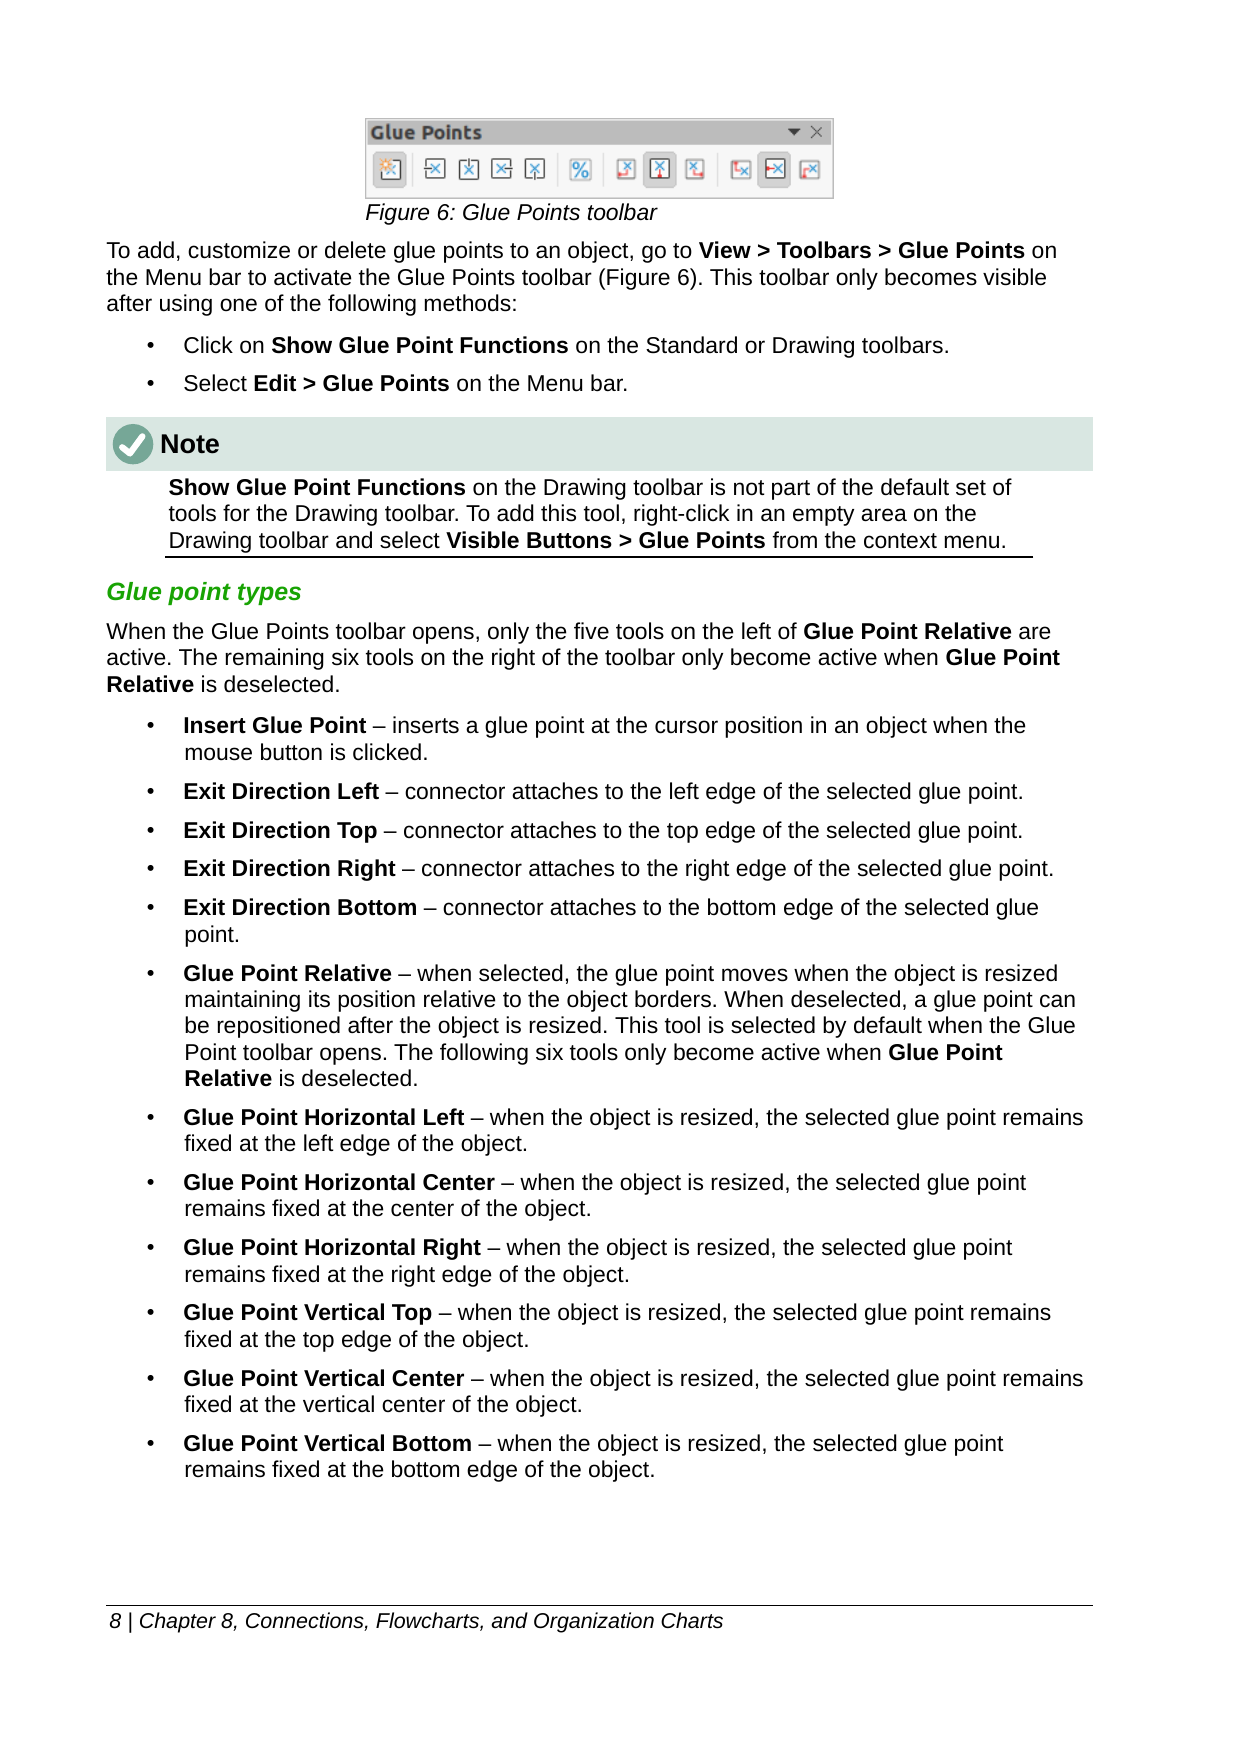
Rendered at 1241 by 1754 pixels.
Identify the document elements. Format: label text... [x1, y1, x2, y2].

picture [365, 118, 834, 199]
text When the Glue Points toolbar opens, only the five tools on the left of Glue Point Relative are active. The remaining six tools on the right of the toolbar only become active when Glue Point Relative is deselected. [106, 618, 1093, 697]
list Glue Point Vertical Top – when the object is resized, the selected glue point remains fixed at the top edge of the object. [144, 1296, 1093, 1352]
list Click on Show Glue Point Functions on the Standard or Drawing toolbars. [144, 329, 1093, 358]
text To add, customize or delete glue points to an object, go to View > Toolbars > Glue Points on the Menu bar to activate the Glue Points toolbar (Figure 6). This toolbar only becomes visible after using one of the following methods: [106, 237, 1093, 316]
list Glue Point Relative – when selected, the glue point moves when the object is resized maintaining its position relative to the object borders. When deselected, a glue point can be repositioned after the object is resized. This tool is selected by default when the Glue Point toolbar opens. The following six tools only become active when Glue Point Relative is deselected. [144, 957, 1093, 1091]
list Glue Point Horizontal Center – when the object is resized, the selected glue point remains fixed at the center of the object. [144, 1166, 1093, 1222]
text Show Glue Point Functions on the Drawing toolbar is not part of the default set of tools for the Drawing toolbar. To add this tool, right-click in an empty area on the Drawing toolbar and select Visible Buttons > Glue Points from the context menu. [165, 471, 1033, 556]
list Glue Point Horizontal Left – when the object is resized, the selected glue point remains fixed at the left edge of the object. [144, 1101, 1093, 1156]
subtitle Note [106, 417, 1093, 471]
list Exit Direction Top – connector attaches to the top edge of the selected glue point. [144, 814, 1093, 843]
list Exit Direction Bottom – connector attaches to the bottom edge of the selected glue point. [144, 891, 1093, 947]
list Glue Point Vertical Center – when the object is resized, the selected glue point remains fixed at the vertical center of the object. [144, 1362, 1093, 1417]
list Select Edit > Glue Points on the Menu bar. [144, 367, 1093, 400]
text Figure 6: Glue Points toolbar [365, 199, 834, 225]
list Insert Glue Point – inserts a glue point at the cursor position in an object when the mouse button is clicked. [144, 709, 1093, 765]
list Glue Point Horizontal Right – when the object is resized, the selected glue point remains fixed at the right edge of the object. [144, 1231, 1093, 1287]
subtitle Glue point types [106, 577, 1093, 606]
list Exit Direction Left – connector attaches to the left edge of the selected glue point. [144, 775, 1093, 804]
list Glue Point Vertical Bottom – when the object is resized, the selected glue point remains fixed at the bottom edge of the object. [144, 1427, 1093, 1485]
list Exit Direction Right – connector attaches to the right edge of the selected glue point. [144, 852, 1093, 882]
